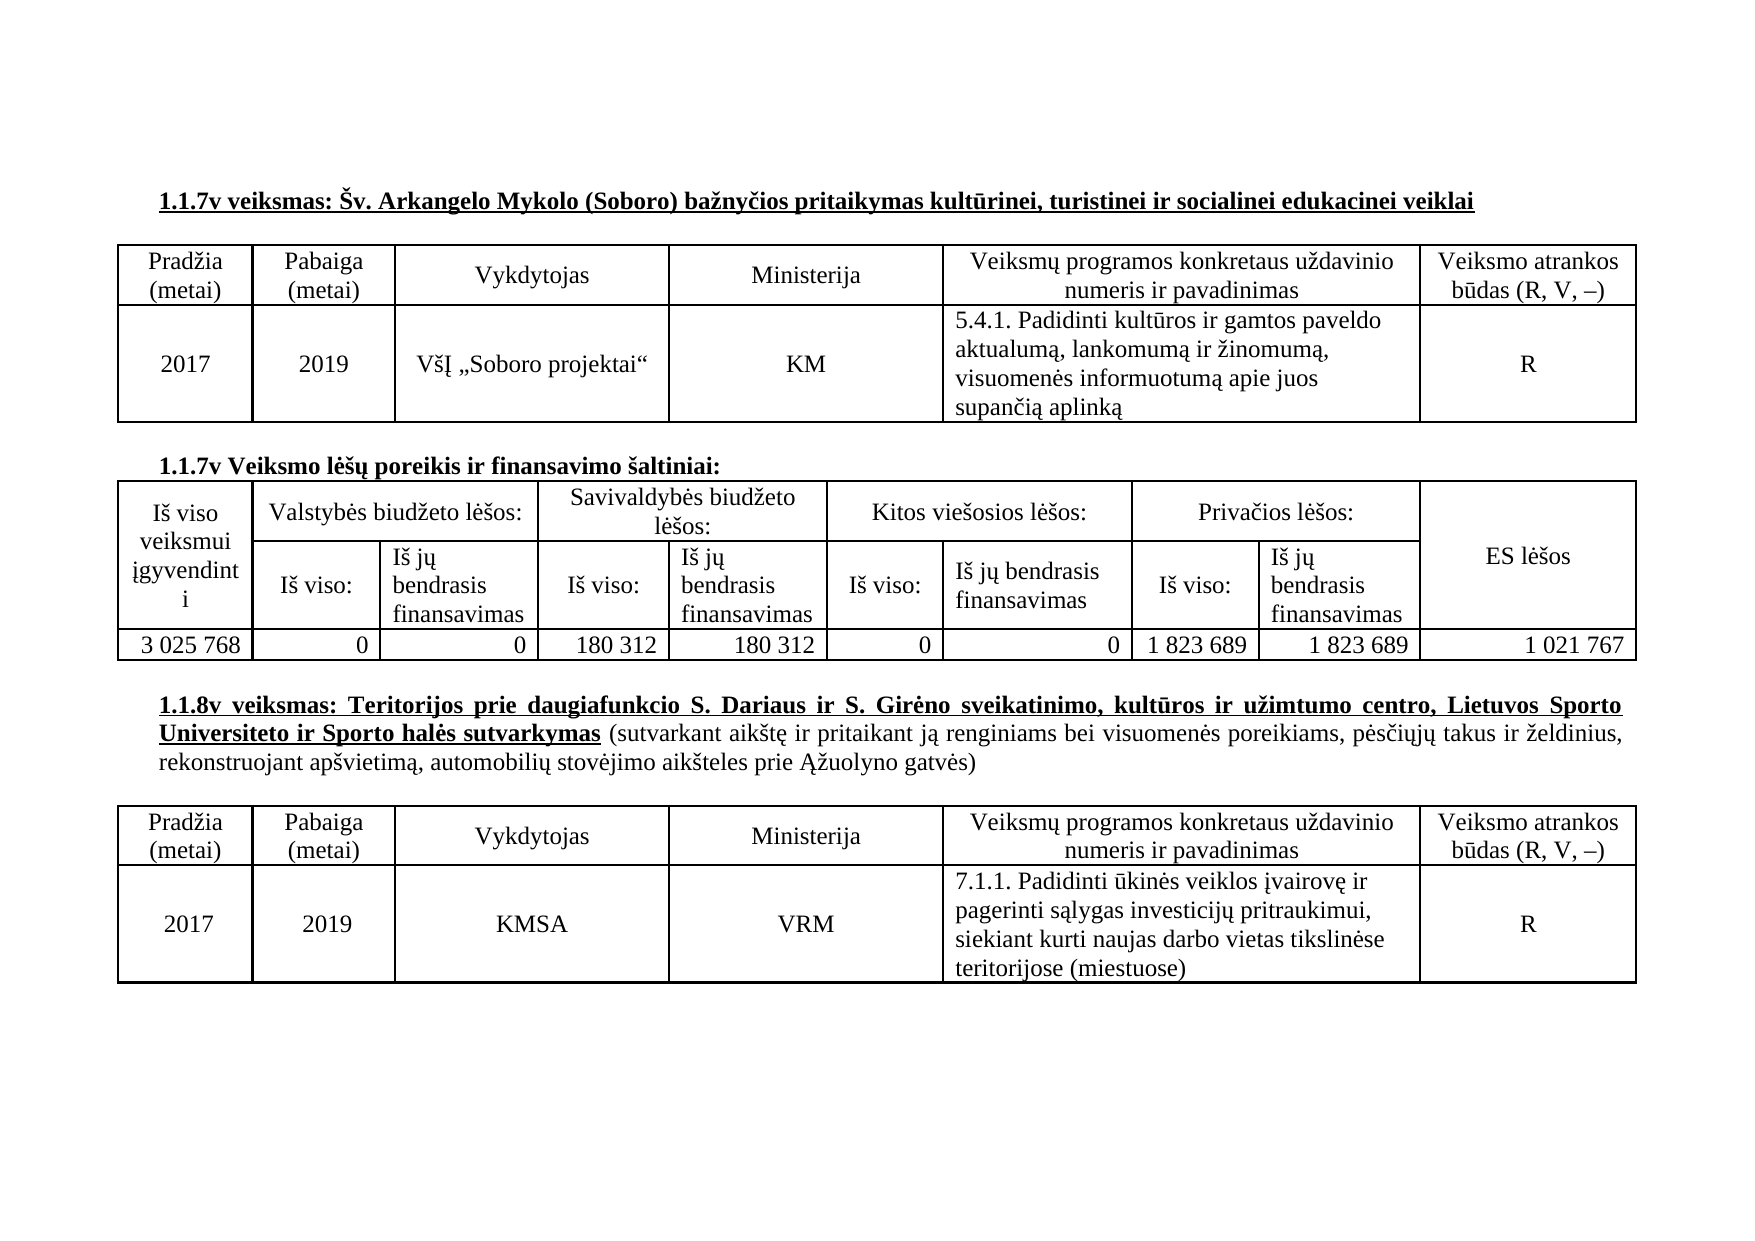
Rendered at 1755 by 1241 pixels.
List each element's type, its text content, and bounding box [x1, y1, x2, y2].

table_cell Pradžia (metai) [119, 807, 251, 864]
table_cell [538, 215, 669, 244]
table_cell [1456, 423, 1636, 451]
table_cell R [1421, 306, 1635, 421]
table_cell VšĮ „Soboro projektai“ [396, 306, 668, 421]
table_cell [669, 984, 694, 1012]
table_cell [947, 984, 1046, 1012]
table_cell Iš viso: [254, 542, 379, 628]
table_cell 2019 [254, 866, 394, 981]
table_cell [118, 984, 147, 1012]
table_cell Vykdytojas [396, 246, 668, 303]
table_cell [538, 661, 669, 690]
table_cell Iš viso: [1133, 542, 1258, 628]
table_cell VRM [670, 866, 942, 981]
table_cell Iš viso: [828, 542, 942, 628]
table_cell [1379, 776, 1456, 805]
table_cell 1.1.7v Veiksmo lėšų poreikis ir finansavimo šaltiniai: [147, 451, 1420, 480]
table_cell 1 021 767 [1421, 630, 1635, 659]
table_cell ES lėšos [1421, 482, 1635, 628]
table_cell [669, 423, 694, 451]
table_cell [147, 661, 252, 690]
table_cell R [1421, 866, 1635, 981]
table_cell [1046, 215, 1132, 244]
table_cell [1420, 451, 1636, 480]
table_cell [694, 423, 922, 451]
table_cell [147, 776, 252, 805]
table_cell [405, 661, 538, 690]
table_cell [1456, 661, 1636, 690]
table_cell Iš jų bendrasis finansavimas [381, 542, 537, 628]
table_cell [253, 984, 380, 1012]
table_cell [1046, 423, 1132, 451]
table_cell 7.1.1. Padidinti ūkinės veiklos įvairovę ir pagerinti sąlygas investicijų pritraukimui, siekiant kurti naujas darbo vietas tikslinėse teritorijose (miestuose) [944, 866, 1419, 981]
table_cell Savivaldybės biudžeto lėšos: [539, 482, 826, 540]
table_cell Veiksmų programos konkretaus uždavinio numeris ir pavadinimas [944, 246, 1419, 303]
table_cell Pabaiga (metai) [254, 246, 394, 303]
table_cell [669, 776, 694, 805]
table_cell [669, 661, 694, 690]
table_cell 0 [254, 630, 379, 659]
table_cell [380, 984, 405, 1012]
table_cell [922, 984, 947, 1012]
table_cell KMSA [396, 866, 668, 981]
table_cell [1132, 984, 1259, 1012]
table_cell [538, 984, 669, 1012]
table_cell [253, 215, 380, 244]
table_cell 0 [381, 630, 537, 659]
table_cell Veiksmų programos konkretaus uždavinio numeris ir pavadinimas [944, 807, 1419, 864]
table_cell [1132, 215, 1259, 244]
table_cell [118, 451, 147, 480]
table_cell 2017 [119, 306, 251, 421]
table_cell Valstybės biudžeto lėšos: [254, 482, 537, 540]
table_cell 1 823 689 [1260, 630, 1419, 659]
table_cell [118, 423, 147, 451]
table_cell [118, 215, 147, 244]
table_cell [694, 661, 922, 690]
table_cell [380, 423, 405, 451]
table_cell [405, 215, 538, 244]
table_cell [380, 215, 405, 244]
table_cell [380, 776, 405, 805]
table_cell [694, 776, 922, 805]
table_cell [118, 776, 147, 805]
table_cell 180 312 [539, 630, 668, 659]
table_cell [694, 984, 922, 1012]
table_cell 3 025 768 [119, 630, 251, 659]
table_cell [1379, 984, 1456, 1012]
table_cell [694, 215, 922, 244]
table_cell Vykdytojas [396, 807, 668, 864]
table_cell [118, 661, 147, 690]
table_cell 0 [828, 630, 942, 659]
table_cell Iš jų bendrasis finansavimas [1260, 542, 1419, 628]
table_cell Pabaiga (metai) [254, 807, 394, 864]
table_cell [1046, 661, 1132, 690]
table_cell [1132, 776, 1259, 805]
table_cell Iš jų bendrasis finansavimas [944, 542, 1131, 628]
table_cell [1379, 215, 1456, 244]
table_cell Iš viso: [539, 542, 668, 628]
table_cell [253, 661, 380, 690]
table_cell 2019 [254, 306, 394, 421]
table_cell [1046, 776, 1132, 805]
table_cell [947, 215, 1046, 244]
table_cell [922, 661, 947, 690]
table_cell Kitos viešosios lėšos: [828, 482, 1131, 540]
table_cell [1379, 661, 1456, 690]
table_cell Pradžia (metai) [119, 246, 251, 303]
table_cell Ministerija [670, 246, 942, 303]
table_cell [147, 215, 252, 244]
table_cell [947, 423, 1046, 451]
table_cell [253, 776, 380, 805]
table_cell [1132, 661, 1259, 690]
table_cell [947, 661, 1046, 690]
table_cell [1379, 423, 1456, 451]
table_cell 1 823 689 [1133, 630, 1258, 659]
table_cell [1046, 984, 1132, 1012]
table_cell [147, 984, 252, 1012]
table_cell [405, 984, 538, 1012]
table_cell Iš viso veiksmui įgyvendinti [119, 482, 251, 628]
table_cell [380, 661, 405, 690]
table_cell 2017 [119, 866, 251, 981]
table_cell [1132, 423, 1259, 451]
table_cell [1456, 776, 1636, 805]
table_cell [1259, 215, 1379, 244]
table_cell [947, 776, 1046, 805]
table_cell [922, 776, 947, 805]
table_cell [1259, 776, 1379, 805]
table_cell Ministerija [670, 807, 942, 864]
table_cell 0 [944, 630, 1131, 659]
table_cell [147, 423, 252, 451]
table_cell [1259, 661, 1379, 690]
table_cell [1259, 984, 1379, 1012]
table_cell [922, 423, 947, 451]
table_cell [118, 690, 147, 776]
table_cell Iš jų bendrasis finansavimas [670, 542, 826, 628]
table_cell Veiksmo atrankos būdas (R, V, –) [1421, 246, 1635, 303]
table_cell [922, 215, 947, 244]
table_cell [253, 423, 380, 451]
table_cell Veiksmo atrankos būdas (R, V, –) [1421, 807, 1635, 864]
table_header 1.1.7v veiksmas: Šv. Arkangelo Mykolo (Soboro) bažnyčios pritaikymas kultūrinei, turistinei ir socialinei edukacinei veiklai [147, 186, 1636, 215]
table_cell 5.4.1. Padidinti kultūros ir gamtos paveldo aktualumą, lankomumą ir žinomumą, visuomenės informuotumą apie juos supančią aplinką [944, 306, 1419, 421]
table_cell [538, 423, 669, 451]
table_cell [1456, 984, 1636, 1012]
table_cell [538, 776, 669, 805]
table_cell Privačios lėšos: [1133, 482, 1419, 540]
table_cell 1.1.8v veiksmas: Teritorijos prie daugiafunkcio S. Dariaus ir S. Girėno sveikatinimo, kultūros ir užimtumo centro, Lietuvos Sporto Universiteto ir Sporto halės sutvarkymas (sutvarkant aikštę ir pritaikant ją renginiams bei visuomenės poreikiams, pėsčiųjų takus ir želdinius, rekonstruojant apšvietimą, automobilių stovėjimo aikšteles prie Ąžuolyno gatvės) [147, 690, 1636, 776]
table_cell [405, 423, 538, 451]
table_header [118, 186, 147, 215]
table_cell KM [670, 306, 942, 421]
table_cell [669, 215, 694, 244]
table_cell 180 312 [670, 630, 826, 659]
table_cell [405, 776, 538, 805]
table_cell [1259, 423, 1379, 451]
table_cell [1456, 215, 1636, 244]
